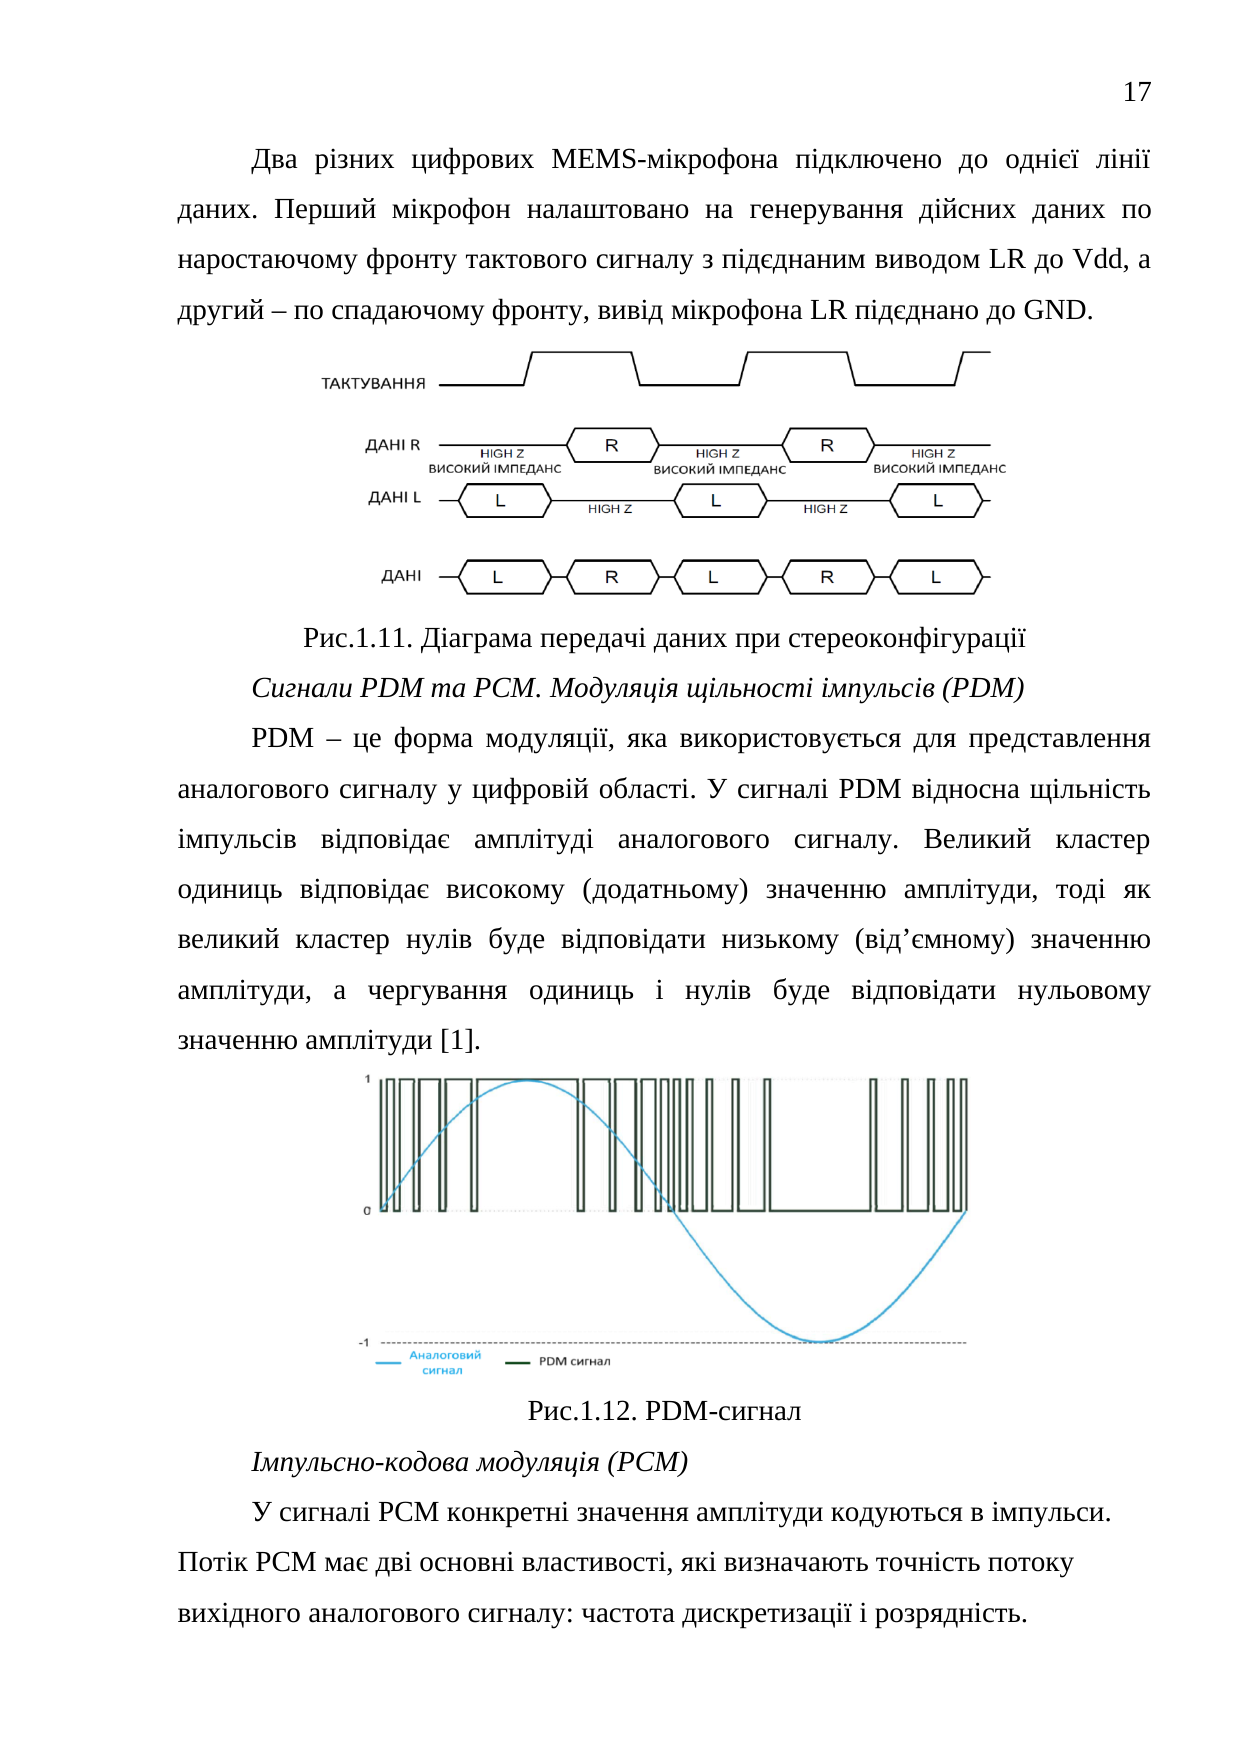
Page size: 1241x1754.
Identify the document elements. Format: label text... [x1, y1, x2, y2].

text У сигналі PCM конкретні значення амплітуди кодуються в імпульси. Потік PCM має дві основні властивості, які визначають точність потоку вихідного аналогового сигналу: частота дискретизації і розрядність. [177, 1494, 1152, 1628]
text Імпульсно-кодова модуляція (PCM) [177, 1444, 1152, 1477]
text Рис.1.11. Діаграма передачі даних при стереоконфігурації [177, 620, 1152, 653]
text Два різних цифрових MEMS-мікрофона підключено до однієї лінії даних. Перший мікрофон налаштовано на генерування дійсних даних по наростаючому фронту тактового сигналу з підєднаним виводом LR до Vdd, а другий – по спадаючому фронту, вивід мікрофона LR підєднано до GND. [177, 141, 1152, 325]
picture [317, 342, 1011, 603]
text Рис.1.12. PDM-сигнал [177, 1393, 1152, 1427]
text Сигнали PDM та PCM. Модуляція щільності імпульсів (PDM) [177, 670, 1152, 704]
text PDM – це форма модуляції, яка використовується для представлення аналогового сигналу у цифровій області. У сигналі PDM відносна щільність імпульсів відповідає амплітуді аналогового сигналу. Великий кластер одиниць відповідає високому (додатньому) значенню амплітуди, тоді як великий кластер нулів буде відповідати низькому (від’ємному) значенню амплітуди, а чергування одиниць і нулів буде відповідати нульовому значенню амплітуди [1]. [177, 720, 1152, 1056]
picture [356, 1072, 973, 1377]
